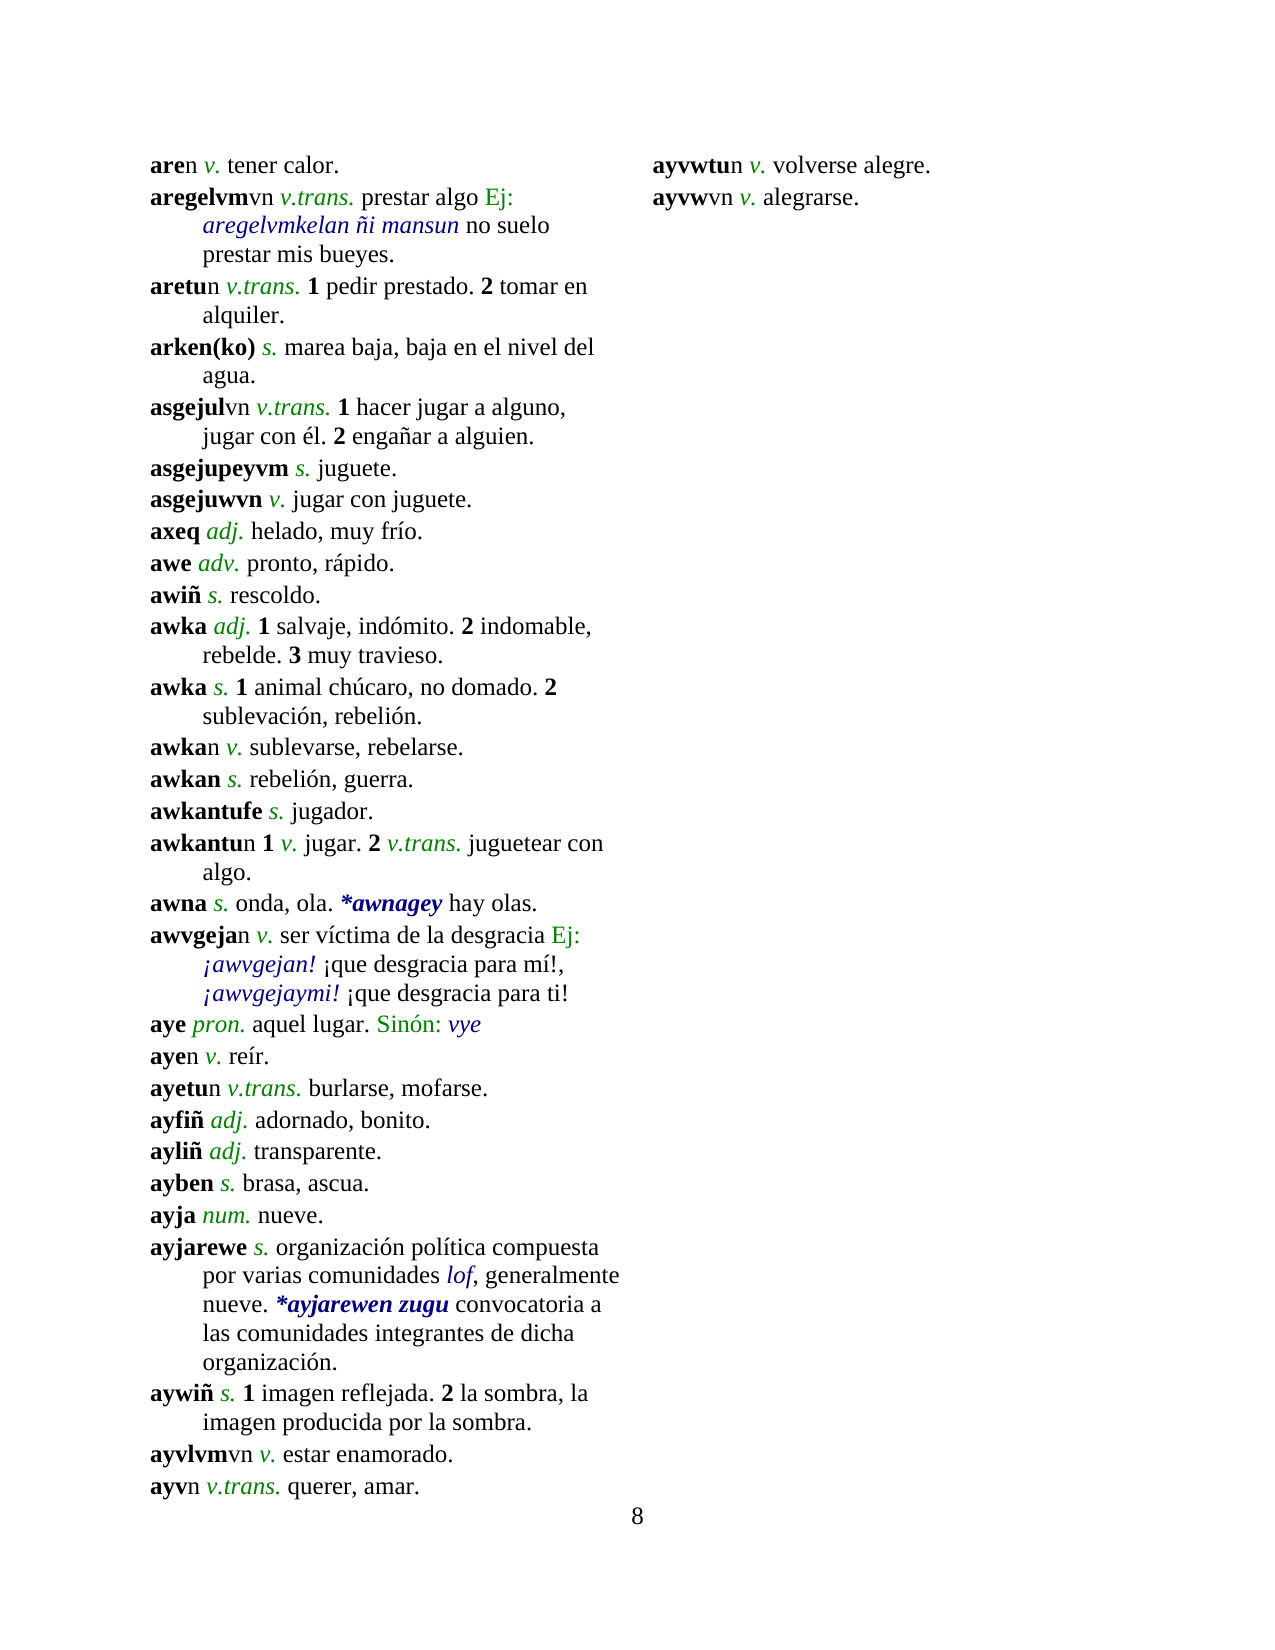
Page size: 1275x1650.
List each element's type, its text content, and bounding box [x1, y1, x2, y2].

text ayben s. brasa, ascua. [150, 1168, 622, 1197]
text axeq adj. helado, muy frío. [150, 516, 622, 545]
text ayja num. nueve. [150, 1200, 622, 1229]
text aywiñ s. 1 imagen reflejada. 2 la sombra, la imagen producida por la sombra. [150, 1378, 622, 1436]
text awkantun 1 v. jugar. 2 v.trans. juguetear con algo. [150, 828, 622, 885]
text aregelvmvn v.trans. prestar algo Ej: aregelvmkelan ñi mansun no suelo prestar mis bueyes. [150, 182, 622, 268]
text aye pron. aquel lugar. Sinón: vye [150, 1009, 622, 1038]
text ayvwtun v. volverse alegre. [652, 150, 1125, 179]
text arken(ko) s. marea baja, baja en el nivel del agua. [150, 332, 622, 389]
text awkantufe s. jugador. [150, 796, 622, 825]
text awvgejan v. ser víctima de la desgracia Ej: ¡awvgejan! ¡que desgracia para mí!, ¡awvgejaymi! ¡que desgracia para ti! [150, 920, 622, 1006]
text awna s. onda, ola. *awnagey hay olas. [150, 888, 622, 917]
text awkan v. sublevarse, rebelarse. [150, 732, 622, 761]
text aren v. tener calor. [150, 150, 622, 179]
text ayen v. reír. [150, 1041, 622, 1070]
text asgejupeyvm s. juguete. [150, 453, 622, 481]
text ayliñ adj. transparente. [150, 1136, 622, 1165]
text ayvlvmvn v. estar enamorado. [150, 1439, 622, 1468]
text awiñ s. rescoldo. [150, 580, 622, 608]
text asgejulvn v.trans. 1 hacer jugar a alguno, jugar con él. 2 engañar a alguien. [150, 392, 622, 449]
text ayfiñ adj. adornado, bonito. [150, 1105, 622, 1133]
text awe adv. pronto, rápido. [150, 548, 622, 577]
text aretun v.trans. 1 pedir prestado. 2 tomar en alquiler. [150, 271, 622, 328]
text ayvwvn v. alegrarse. [652, 182, 1125, 211]
text ayetun v.trans. burlarse, mofarse. [150, 1073, 622, 1102]
text awka adj. 1 salvaje, indómito. 2 indomable, rebelde. 3 muy travieso. [150, 611, 622, 669]
text ayvn v.trans. querer, amar. [150, 1471, 622, 1499]
text ayjarewe s. organización política compuesta por varias comunidades lof, generalmente nueve. *ayjarewen zugu convocatoria a las comunidades integrantes de dicha organización. [150, 1232, 622, 1376]
text awka s. 1 animal chúcaro, no domado. 2 sublevación, rebelión. [150, 672, 622, 729]
text asgejuwvn v. jugar con juguete. [150, 484, 622, 513]
text awkan s. rebelión, guerra. [150, 764, 622, 793]
